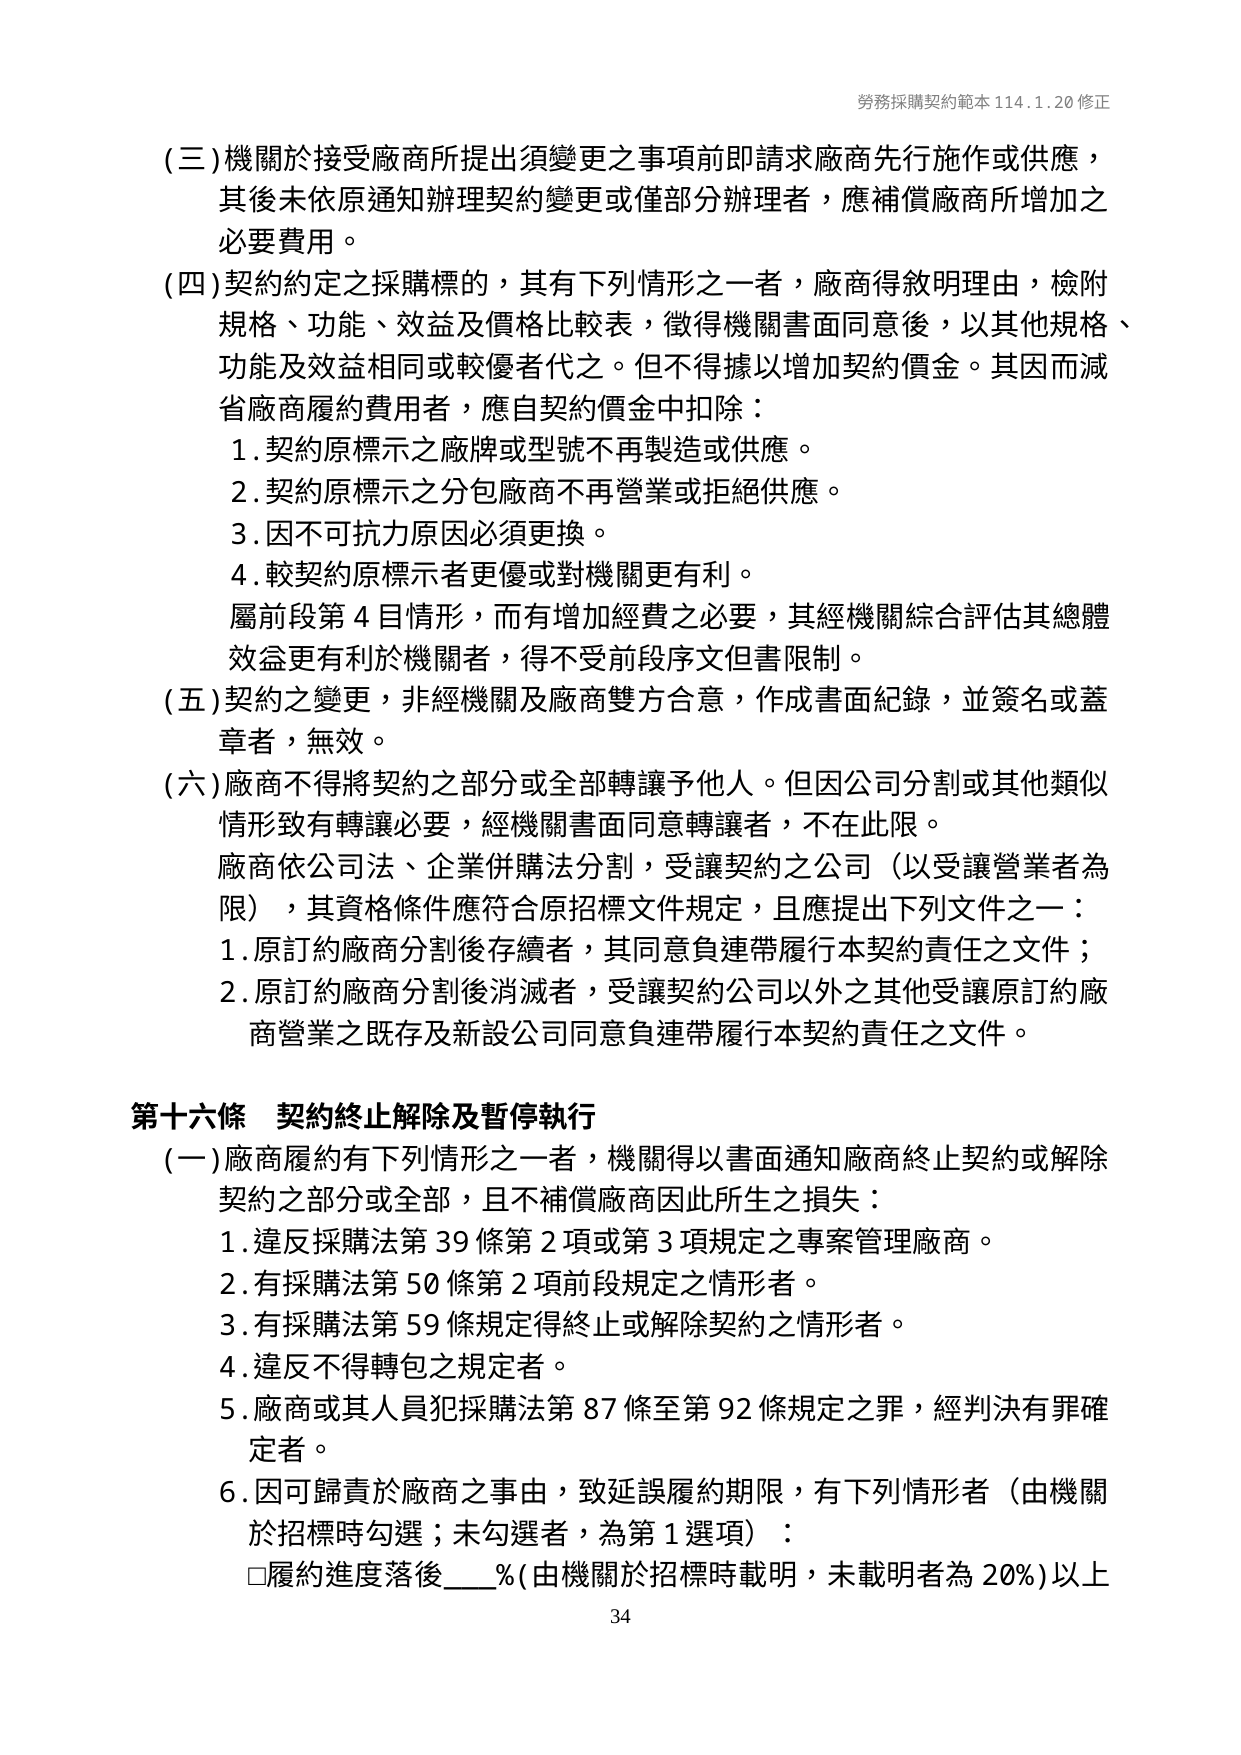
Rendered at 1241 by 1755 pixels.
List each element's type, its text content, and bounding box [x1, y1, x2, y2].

text (五)契約之變更，非經機關及廠商雙方合意，作成書面紀錄，並簽名或蓋章者，無效。 [159, 677, 1110, 761]
text 第十六條 契約終止解除及暫停執行 [130, 1094, 1110, 1136]
text 5.廠商或其人員犯採購法第87條至第92條規定之罪，經判決有罪確定者。 [218, 1386, 1110, 1469]
text 4.較契約原標示者更優或對機關更有利。 [230, 552, 1110, 594]
text (一)廠商履約有下列情形之一者，機關得以書面通知廠商終止契約或解除契約之部分或全部，且不補償廠商因此所生之損失： [159, 1136, 1110, 1219]
text 2.契約原標示之分包廠商不再營業或拒絕供應。 [230, 469, 1110, 511]
text (三)機關於接受廠商所提出須變更之事項前即請求廠商先行施作或供應，其後未依原通知辦理契約變更或僅部分辦理者，應補償廠商所增加之必要費用。 [159, 136, 1110, 261]
text (六)廠商不得將契約之部分或全部轉讓予他人。但因公司分割或其他類似情形致有轉讓必要，經機關書面同意轉讓者，不在此限。 [159, 761, 1110, 844]
text 1.違反採購法第39條第2項或第3項規定之專案管理廠商。 [218, 1219, 1110, 1261]
text (四)契約約定之採購標的，其有下列情形之一者，廠商得敘明理由，檢附規格、功能、效益及價格比較表，徵得機關書面同意後，以其他規格、功能及效益相同或較優者代之。但不得據以增加契約價金。其因而減省廠商履約費用者，應自契約價金中扣除： [159, 261, 1110, 427]
text □履約進度落後___%(由機關於招標時載明，未載明者為20%)以上，且日數達十日以上。 [248, 1552, 1110, 1594]
text 廠商依公司法、企業併購法分割，受讓契約之公司（以受讓營業者為限），其資格條件應符合原招標文件規定，且應提出下列文件之一： [217, 844, 1110, 927]
text 2.有採購法第50條第2項前段規定之情形者。 [218, 1261, 1110, 1302]
text 1.原訂約廠商分割後存續者，其同意負連帶履行本契約責任之文件； [218, 927, 1110, 969]
text 3.有採購法第59條規定得終止或解除契約之情形者。 [218, 1302, 1110, 1344]
text 1.契約原標示之廠牌或型號不再製造或供應。 [230, 427, 1110, 469]
text 屬前段第4目情形，而有增加經費之必要，其經機關綜合評估其總體效益更有利於機關者，得不受前段序文但書限制。 [229, 594, 1110, 677]
text 6.因可歸責於廠商之事由，致延誤履約期限，有下列情形者（由機關於招標時勾選；未勾選者，為第1選項）： [218, 1469, 1110, 1552]
text 4.違反不得轉包之規定者。 [218, 1344, 1110, 1386]
text 3.因不可抗力原因必須更換。 [230, 511, 1110, 552]
text 2.原訂約廠商分割後消滅者，受讓契約公司以外之其他受讓原訂約廠商營業之既存及新設公司同意負連帶履行本契約責任之文件。 [218, 969, 1110, 1052]
